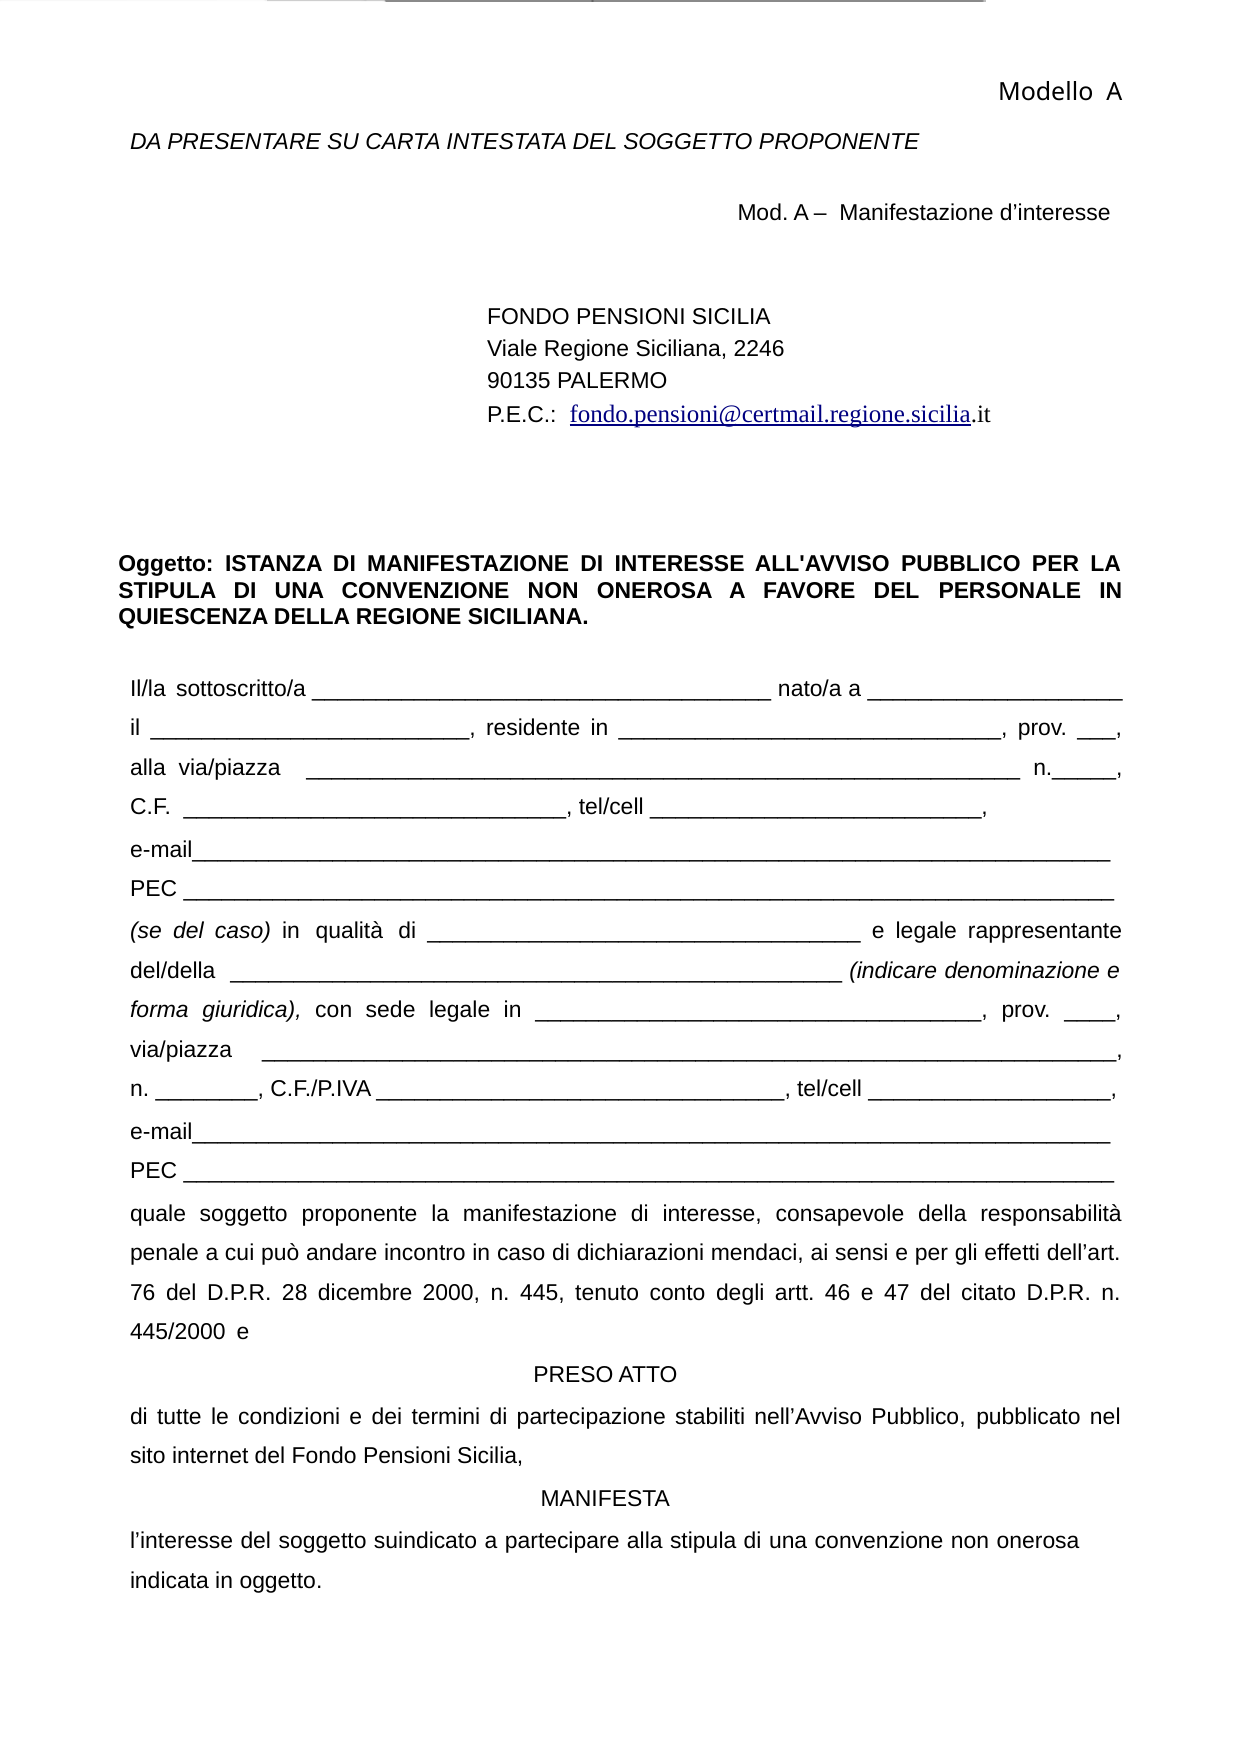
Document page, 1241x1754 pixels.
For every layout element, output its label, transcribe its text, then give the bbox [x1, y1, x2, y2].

text e-mail________________________________________________________________________ PEC _________________________________________________________________________ [130, 1118, 1122, 1184]
text e-mail________________________________________________________________________ PEC _________________________________________________________________________ [130, 836, 1122, 901]
picture [0, 0, 986, 113]
text quale soggetto proponente la manifestazione di interesse, consapevole della responsabilità penale a cui può andare incontro in caso di dichiarazioni mendaci, ai sensi e per gli effetti dell’art. 76 del D.P.R. 28 dicembre 2000, n. 445, tenuto conto degli artt. 46 e 47 del citato D.P.R. n. 445/2000 e [130, 1200, 1122, 1344]
text Il/la sottoscritto/a ____________________________________ nato/a a ____________________ il _________________________, residente in ______________________________, prov. ___, alla via/piazza ________________________________________________________ n._____, C.F. ______________________________, tel/cell __________________________, [130, 675, 1122, 819]
text P.E.C.: fondo.pensioni@certmail.regione.sicilia.it [487, 399, 1113, 428]
text DA PRESENTARE SU CARTA INTESTATA DEL SOGGETTO PROPONENTE [130, 128, 1122, 154]
text 90135 PALERMO [487, 367, 1113, 394]
text Viale Regione Siciliana, 2246 [487, 335, 1113, 361]
text PRESO ATTO [128, 1361, 1083, 1387]
text FONDO PENSIONI SICILIA [487, 303, 1113, 329]
text Mod. A – Manifestazione d’interesse [118, 191, 1110, 228]
text di tutte le condizioni e dei termini di partecipazione stabiliti nell’Avviso Pubblico, pubblicato nel sito internet del Fondo Pensioni Sicilia, [130, 1403, 1121, 1469]
text Oggetto: ISTANZA DI MANIFESTAZIONE DI INTERESSE ALL'AVVISO PUBBLICO PER LA STIPULA DI UNA CONVENZIONE NON ONEROSA A FAVORE DEL PERSONALE IN QUIESCENZA DELLA REGIONE SICILIANA. [118, 550, 1122, 629]
text (se del caso) in qualità di __________________________________ e legale rappresentante del/della ________________________________________________ (indicare denominazione e forma giuridica), con sede legale in ___________________________________, prov. ____, via/piazza ___________________________________________________________________, n. ________, C.F./P.IVA ________________________________, tel/cell ___________________, [130, 917, 1122, 1102]
text l’interesse del soggetto suindicato a partecipare alla stipula di una convenzione non onerosa indicata in oggetto. [130, 1527, 1080, 1593]
text MANIFESTA [128, 1485, 1083, 1511]
